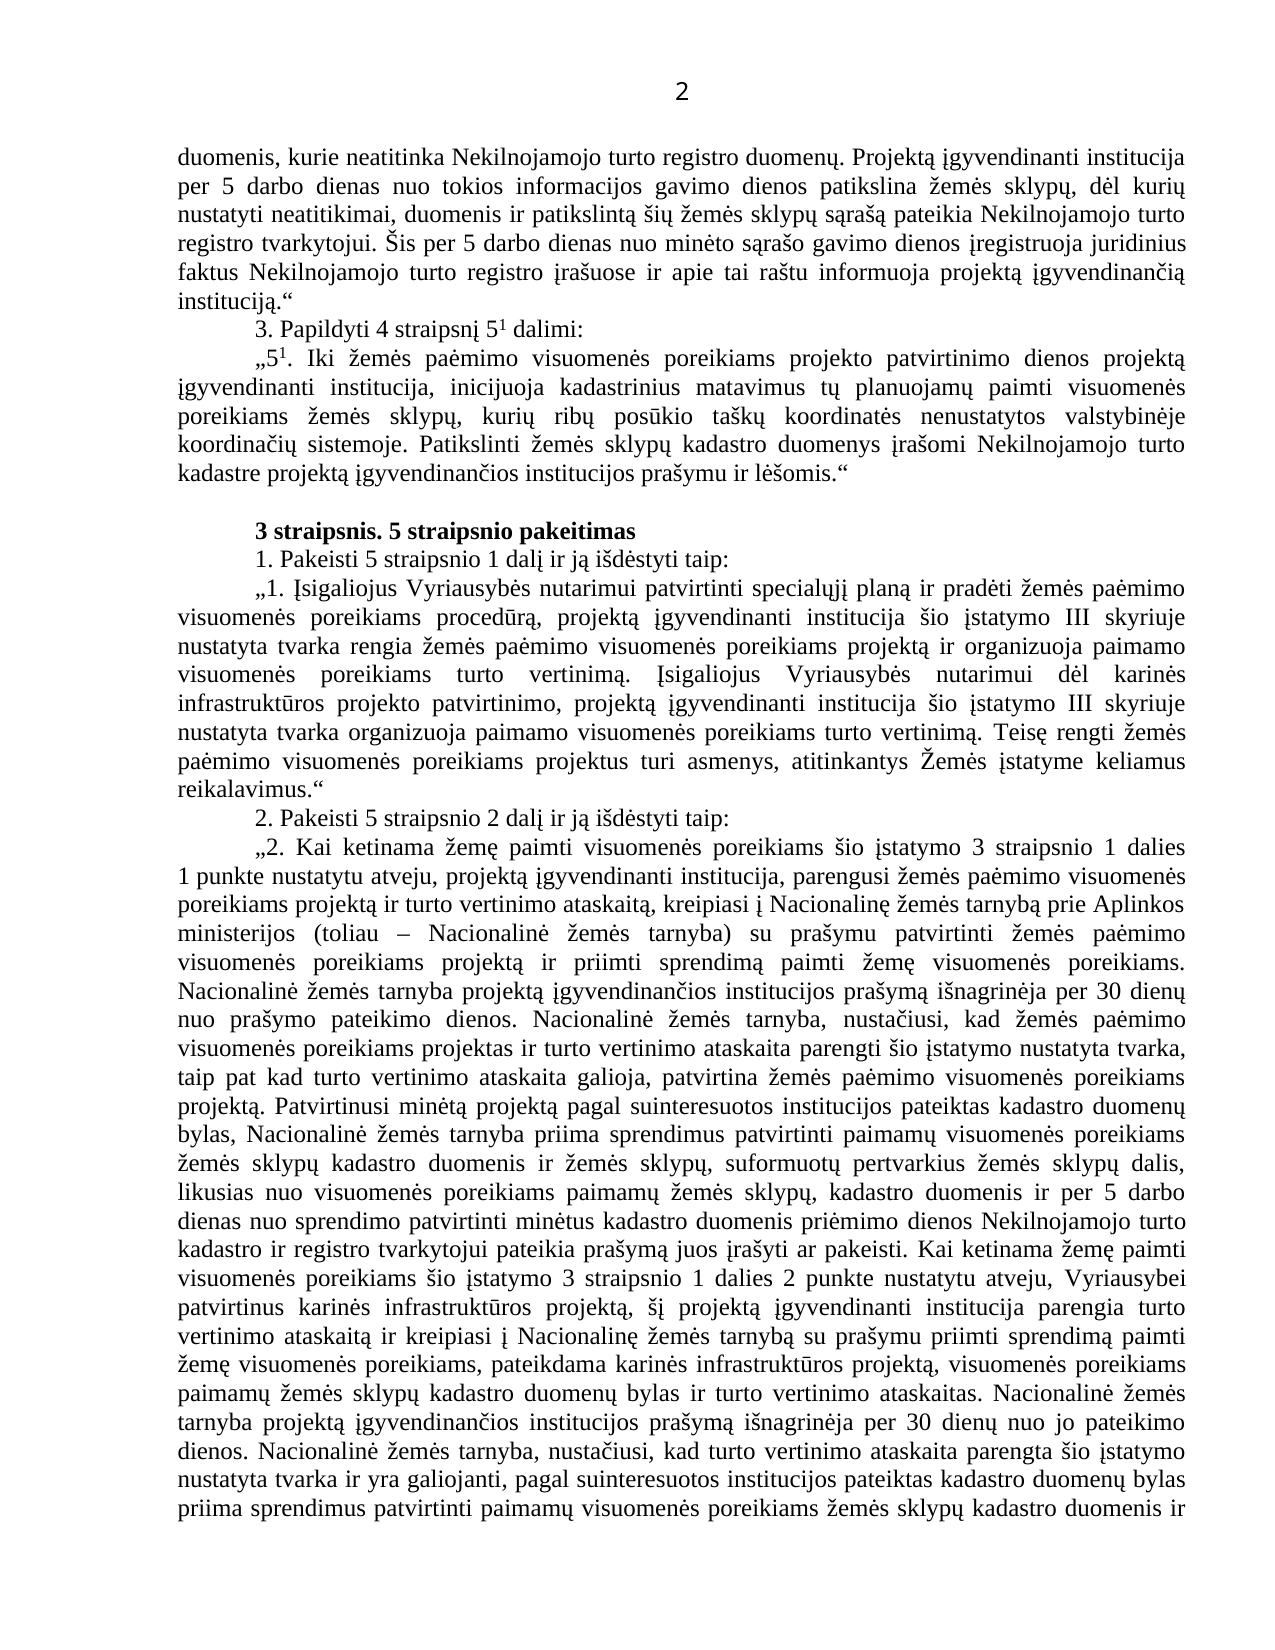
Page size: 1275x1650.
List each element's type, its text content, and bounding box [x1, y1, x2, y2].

text 3. Papildyti 4 straipsnį 51 dalimi: [177, 314, 1186, 343]
text duomenis, kurie neatitinka Nekilnojamojo turto registro duomenų. Projektą įgyvendinanti institucija per 5 darbo dienas nuo tokios informacijos gavimo dienos patikslina žemės sklypų, dėl kurių nustatyti neatitikimai, duomenis ir patikslintą šių žemės sklypų sąrašą pateikia Nekilnojamojo turto registro tvarkytojui. Šis per 5 darbo dienas nuo minėto sąrašo gavimo dienos įregistruoja juridinius faktus Nekilnojamojo turto registro įrašuose ir apie tai raštu informuoja projektą įgyvendinančią instituciją.“ [177, 142, 1186, 314]
text 2. Pakeisti 5 straipsnio 2 dalį ir ją išdėstyti taip: [177, 803, 1186, 832]
text „2. Kai ketinama žemę paimti visuomenės poreikiams šio įstatymo 3 straipsnio 1 dalies 1 punkte nustatytu atveju, projektą įgyvendinanti institucija, parengusi žemės paėmimo visuomenės poreikiams projektą ir turto vertinimo ataskaitą, kreipiasi į Nacionalinę žemės tarnybą prie Aplinkos ministerijos (toliau – Nacionalinė žemės tarnyba) su prašymu patvirtinti žemės paėmimo visuomenės poreikiams projektą ir priimti sprendimą paimti žemę visuomenės poreikiams. Nacionalinė žemės tarnyba projektą įgyvendinančios institucijos prašymą išnagrinėja per 30 dienų nuo prašymo pateikimo dienos. Nacionalinė žemės tarnyba, nustačiusi, kad žemės paėmimo visuomenės poreikiams projektas ir turto vertinimo ataskaita parengti šio įstatymo nustatyta tvarka, taip pat kad turto vertinimo ataskaita galioja, patvirtina žemės paėmimo visuomenės poreikiams projektą. Patvirtinusi minėtą projektą pagal suinteresuotos institucijos pateiktas kadastro duomenų bylas, Nacionalinė žemės tarnyba priima sprendimus patvirtinti paimamų visuomenės poreikiams žemės sklypų kadastro duomenis ir žemės sklypų, suformuotų pertvarkius žemės sklypų dalis, likusias nuo visuomenės poreikiams paimamų žemės sklypų, kadastro duomenis ir per 5 darbo dienas nuo sprendimo patvirtinti minėtus kadastro duomenis priėmimo dienos Nekilnojamojo turto kadastro ir registro tvarkytojui pateikia prašymą juos įrašyti ar pakeisti. Kai ketinama žemę paimti visuomenės poreikiams šio įstatymo 3 straipsnio 1 dalies 2 punkte nustatytu atveju, Vyriausybei patvirtinus karinės infrastruktūros projektą, šį projektą įgyvendinanti institucija parengia turto vertinimo ataskaitą ir kreipiasi į Nacionalinę žemės tarnybą su prašymu priimti sprendimą paimti žemę visuomenės poreikiams, pateikdama karinės infrastruktūros projektą, visuomenės poreikiams paimamų žemės sklypų kadastro duomenų bylas ir turto vertinimo ataskaitas. Nacionalinė žemės tarnyba projektą įgyvendinančios institucijos prašymą išnagrinėja per 30 dienų nuo jo pateikimo dienos. Nacionalinė žemės tarnyba, nustačiusi, kad turto vertinimo ataskaita parengta šio įstatymo nustatyta tvarka ir yra galiojanti, pagal suinteresuotos institucijos pateiktas kadastro duomenų bylas priima sprendimus patvirtinti paimamų visuomenės poreikiams žemės sklypų kadastro duomenis ir [177, 832, 1186, 1522]
text „1. Įsigaliojus Vyriausybės nutarimui patvirtinti specialųjį planą ir pradėti žemės paėmimo visuomenės poreikiams procedūrą, projektą įgyvendinanti institucija šio įstatymo III skyriuje nustatyta tvarka rengia žemės paėmimo visuomenės poreikiams projektą ir organizuoja paimamo visuomenės poreikiams turto vertinimą. Įsigaliojus Vyriausybės nutarimui dėl karinės infrastruktūros projekto patvirtinimo, projektą įgyvendinanti institucija šio įstatymo III skyriuje nustatyta tvarka organizuoja paimamo visuomenės poreikiams turto vertinimą. Teisę rengti žemės paėmimo visuomenės poreikiams projektus turi asmenys, atitinkantys Žemės įstatyme keliamus reikalavimus.“ [177, 573, 1186, 803]
text 3 straipsnis. 5 straipsnio pakeitimas [177, 516, 1186, 544]
text 1. Pakeisti 5 straipsnio 1 dalį ir ją išdėstyti taip: [177, 544, 1186, 573]
text „51. Iki žemės paėmimo visuomenės poreikiams projekto patvirtinimo dienos projektą įgyvendinanti institucija, inicijuoja kadastrinius matavimus tų planuojamų paimti visuomenės poreikiams žemės sklypų, kurių ribų posūkio taškų koordinatės nenustatytos valstybinėje koordinačių sistemoje. Patikslinti žemės sklypų kadastro duomenys įrašomi Nekilnojamojo turto kadastre projektą įgyvendinančios institucijos prašymu ir lėšomis.“ [177, 343, 1186, 487]
